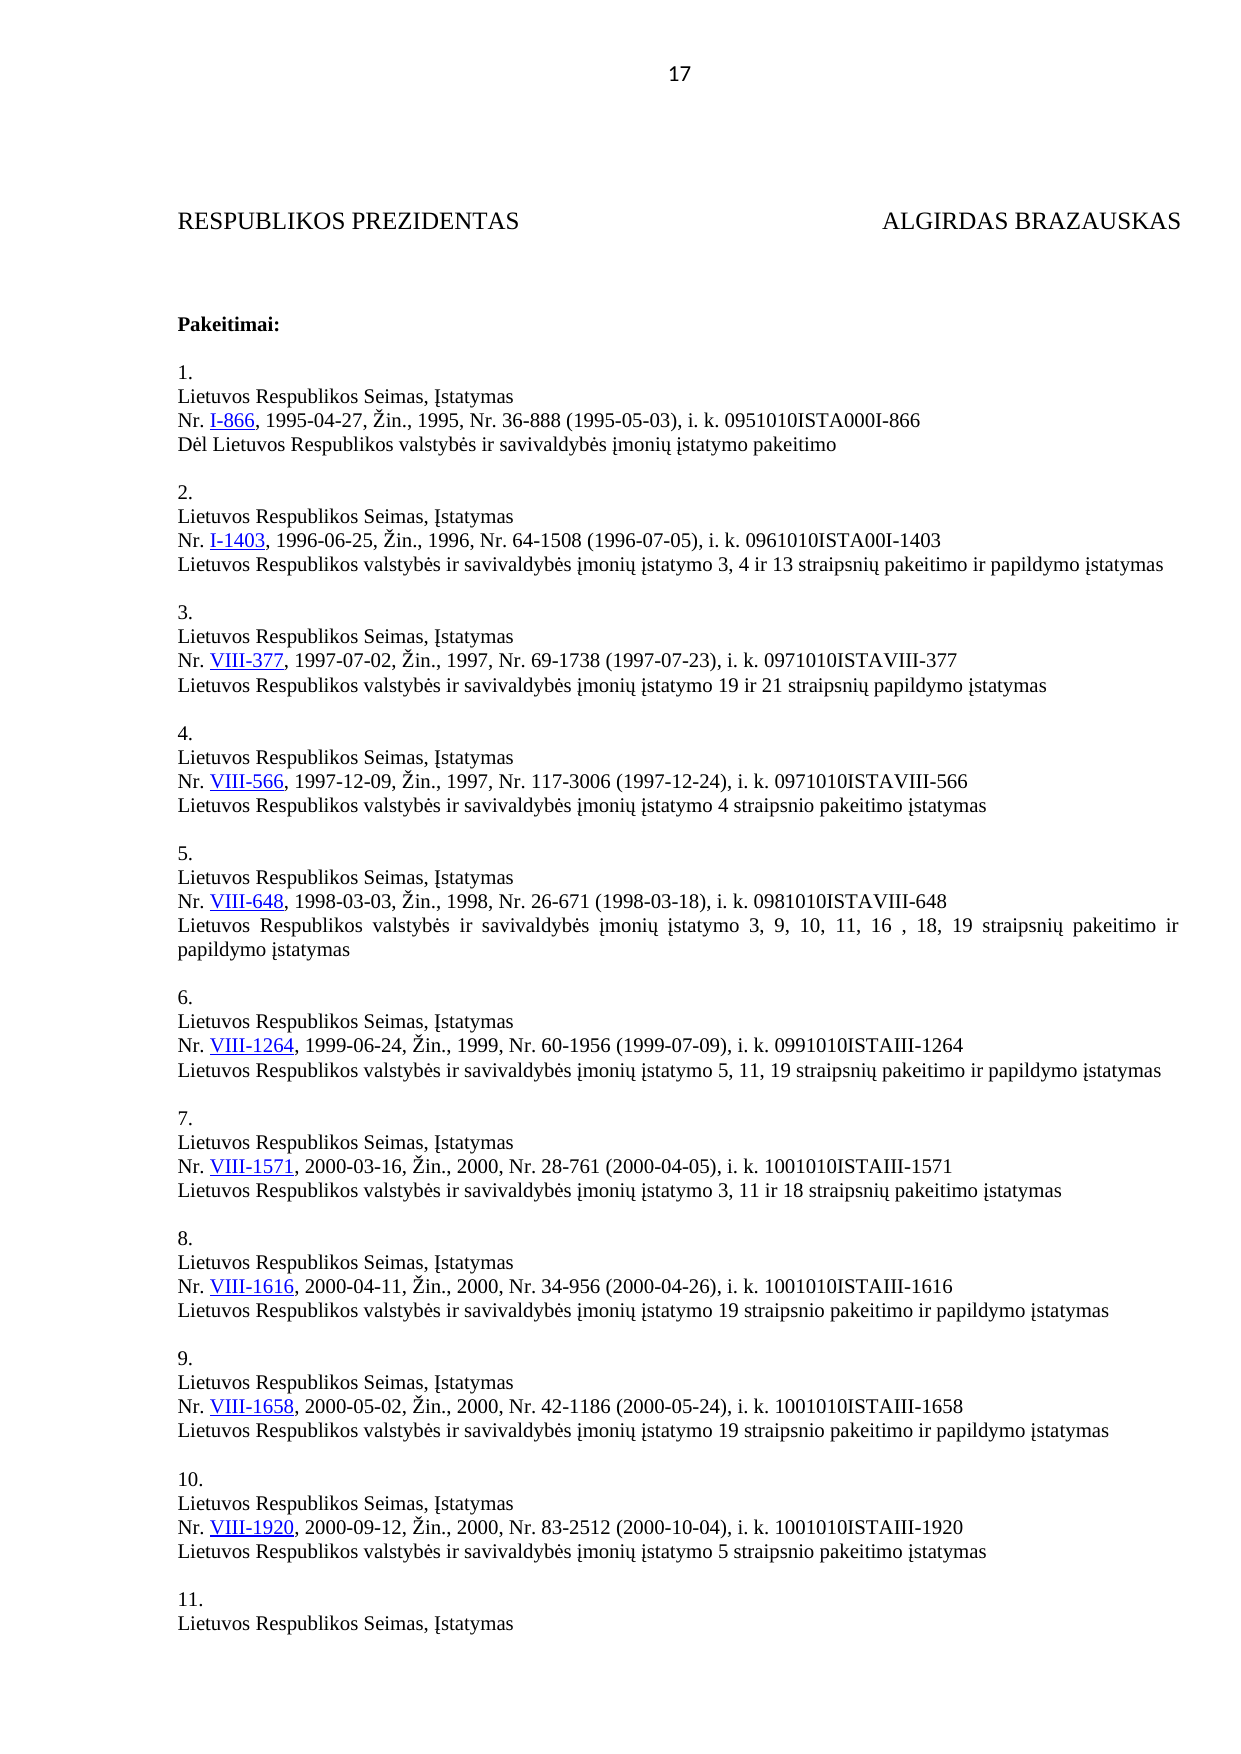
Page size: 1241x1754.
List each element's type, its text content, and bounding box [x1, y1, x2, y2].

text Lietuvos Respublikos valstybės ir savivaldybės įmonių įstatymo 19 straipsnio pakeitimo ir papildymo įstatymas [177, 1298, 1181, 1322]
text Lietuvos Respublikos valstybės ir savivaldybės įmonių įstatymo 5 straipsnio pakeitimo įstatymas [177, 1539, 1181, 1563]
text Lietuvos Respublikos valstybės ir savivaldybės įmonių įstatymo 3, 11 ir 18 straipsnių pakeitimo įstatymas [177, 1178, 1181, 1202]
text 2. [177, 480, 1181, 504]
text Nr. VIII-1264, 1999-06-24, Žin., 1999, Nr. 60-1956 (1999-07-09), i. k. 0991010ISTAIII-1264 [177, 1033, 1181, 1057]
text 5. [177, 841, 1181, 865]
text Lietuvos Respublikos Seimas, Įstatymas [177, 865, 1181, 889]
text Nr. VIII-1571, 2000-03-16, Žin., 2000, Nr. 28-761 (2000-04-05), i. k. 1001010ISTAIII-1571 [177, 1154, 1181, 1178]
text Lietuvos Respublikos Seimas, Įstatymas [177, 1611, 1181, 1635]
text Nr. VIII-648, 1998-03-03, Žin., 1998, Nr. 26-671 (1998-03-18), i. k. 0981010ISTAVIII-648 [177, 889, 1181, 913]
text Lietuvos Respublikos Seimas, Įstatymas [177, 1130, 1181, 1154]
text Lietuvos Respublikos valstybės ir savivaldybės įmonių įstatymo 5, 11, 19 straipsnių pakeitimo ir papildymo įstatymas [177, 1057, 1181, 1082]
text Nr. VIII-1920, 2000-09-12, Žin., 2000, Nr. 83-2512 (2000-10-04), i. k. 1001010ISTAIII-1920 [177, 1515, 1181, 1539]
text RESPUBLIKOS PREZIDENTAS ALGIRDAS BRAZAUSKAS [177, 206, 1181, 235]
text Lietuvos Respublikos Seimas, Įstatymas [177, 1009, 1181, 1033]
text Lietuvos Respublikos Seimas, Įstatymas [177, 1491, 1181, 1515]
text 6. [177, 985, 1181, 1009]
text Nr. VIII-1658, 2000-05-02, Žin., 2000, Nr. 42-1186 (2000-05-24), i. k. 1001010ISTAIII-1658 [177, 1394, 1181, 1418]
text Nr. I-1403, 1996-06-25, Žin., 1996, Nr. 64-1508 (1996-07-05), i. k. 0961010ISTA00I-1403 [177, 528, 1181, 552]
text Lietuvos Respublikos Seimas, Įstatymas [177, 745, 1181, 769]
text Lietuvos Respublikos Seimas, Įstatymas [177, 384, 1181, 408]
text 3. [177, 600, 1181, 624]
text Lietuvos Respublikos valstybės ir savivaldybės įmonių įstatymo 19 ir 21 straipsnių papildymo įstatymas [177, 672, 1181, 697]
text Nr. VIII-1616, 2000-04-11, Žin., 2000, Nr. 34-956 (2000-04-26), i. k. 1001010ISTAIII-1616 [177, 1274, 1181, 1298]
text 11. [177, 1587, 1181, 1611]
text Lietuvos Respublikos valstybės ir savivaldybės įmonių įstatymo 3, 4 ir 13 straipsnių pakeitimo ir papildymo įstatymas [177, 552, 1181, 576]
text Lietuvos Respublikos valstybės ir savivaldybės įmonių įstatymo 4 straipsnio pakeitimo įstatymas [177, 793, 1181, 817]
text Lietuvos Respublikos Seimas, Įstatymas [177, 624, 1181, 648]
text Nr. VIII-377, 1997-07-02, Žin., 1997, Nr. 69-1738 (1997-07-23), i. k. 0971010ISTAVIII-377 [177, 648, 1181, 672]
text 10. [177, 1467, 1181, 1491]
text Nr. VIII-566, 1997-12-09, Žin., 1997, Nr. 117-3006 (1997-12-24), i. k. 0971010ISTAVIII-566 [177, 769, 1181, 793]
text Lietuvos Respublikos Seimas, Įstatymas [177, 504, 1181, 528]
text 4. [177, 721, 1181, 745]
text Dėl Lietuvos Respublikos valstybės ir savivaldybės įmonių įstatymo pakeitimo [177, 432, 1181, 456]
text 1. [177, 360, 1181, 384]
text Lietuvos Respublikos Seimas, Įstatymas [177, 1370, 1181, 1394]
text Lietuvos Respublikos valstybės ir savivaldybės įmonių įstatymo 3, 9, 10, 11, 16 , 18, 19 straipsnių pakeitimo ir papildymo įstatymas [177, 913, 1181, 961]
text Nr. I-866, 1995-04-27, Žin., 1995, Nr. 36-888 (1995-05-03), i. k. 0951010ISTA000I-866 [177, 408, 1181, 432]
text 8. [177, 1226, 1181, 1250]
text 7. [177, 1106, 1181, 1130]
text Pakeitimai: [177, 312, 1181, 336]
text Lietuvos Respublikos Seimas, Įstatymas [177, 1250, 1181, 1274]
text Lietuvos Respublikos valstybės ir savivaldybės įmonių įstatymo 19 straipsnio pakeitimo ir papildymo įstatymas [177, 1418, 1181, 1442]
text 9. [177, 1346, 1181, 1370]
